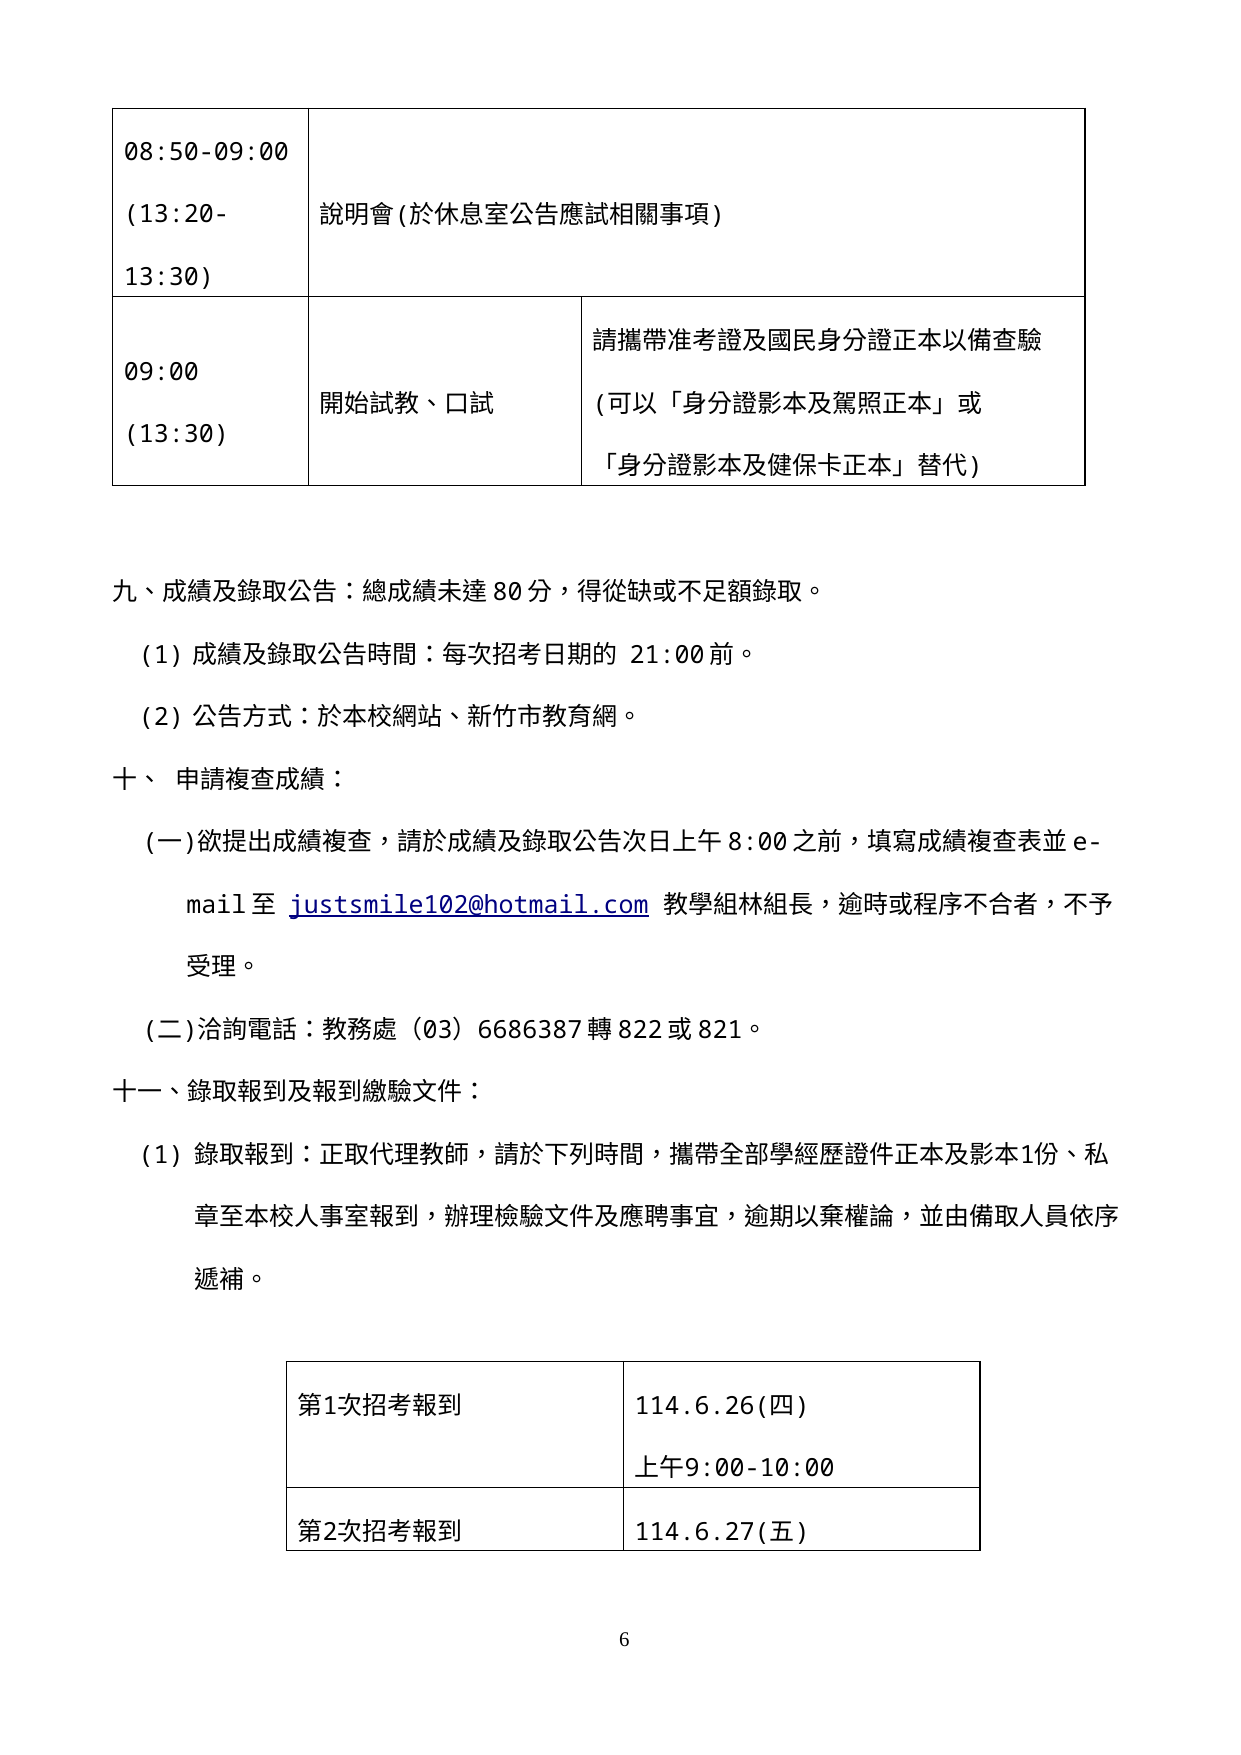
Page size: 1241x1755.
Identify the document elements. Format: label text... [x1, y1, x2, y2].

table_cell 開始試教、口試 [309, 297, 581, 485]
table_cell 第2次招考報到 [287, 1488, 623, 1550]
table_cell 114.6.27(五) [624, 1488, 979, 1550]
table_cell 請攜帶准考證及國民身分證正本以備查驗(可以「身分證影本及駕照正本」或 「身分證影本及健保卡正本」替代) [582, 297, 1084, 485]
text 十、 申請複查成績： [112, 736, 1128, 798]
table_cell 說明會(於休息室公告應試相關事項) [309, 109, 1084, 296]
text 十一、錄取報到及報到繳驗文件： [112, 1048, 1128, 1111]
table_header 第1次招考報到 [287, 1362, 623, 1487]
text (二)洽詢電話：教務處（03）6686387轉822或821。 [112, 986, 1128, 1048]
list 錄取報到：正取代理教師，請於下列時間，攜帶全部學經歷證件正本及影本1份、私章至本校人事室報到，辦理檢驗文件及應聘事宜，逾期以棄權論，並由備取人員依序遞補。 [138, 1111, 1128, 1298]
text (一)欲提出成績複查，請於成績及錄取公告次日上午8:00之前，填寫成績複查表並e-mail至 justsmile102@hotmail.com 教學組林組長，逾時或程序不合者，不予受理。 [112, 798, 1128, 986]
list 公告方式：於本校網站、新竹市教育網。 [139, 673, 1128, 736]
table_cell 09:00 (13:30) [113, 297, 308, 485]
list 成績及錄取公告時間：每次招考日期的 21:00前。 [139, 611, 1128, 673]
text 九、成績及錄取公告：總成績未達80分，得從缺或不足額錄取。 [112, 548, 1128, 611]
table_header 114.6.26(四) 上午9:00-10:00 [624, 1362, 979, 1487]
table_cell 08:50-09:00 (13:20-13:30) [113, 109, 308, 296]
